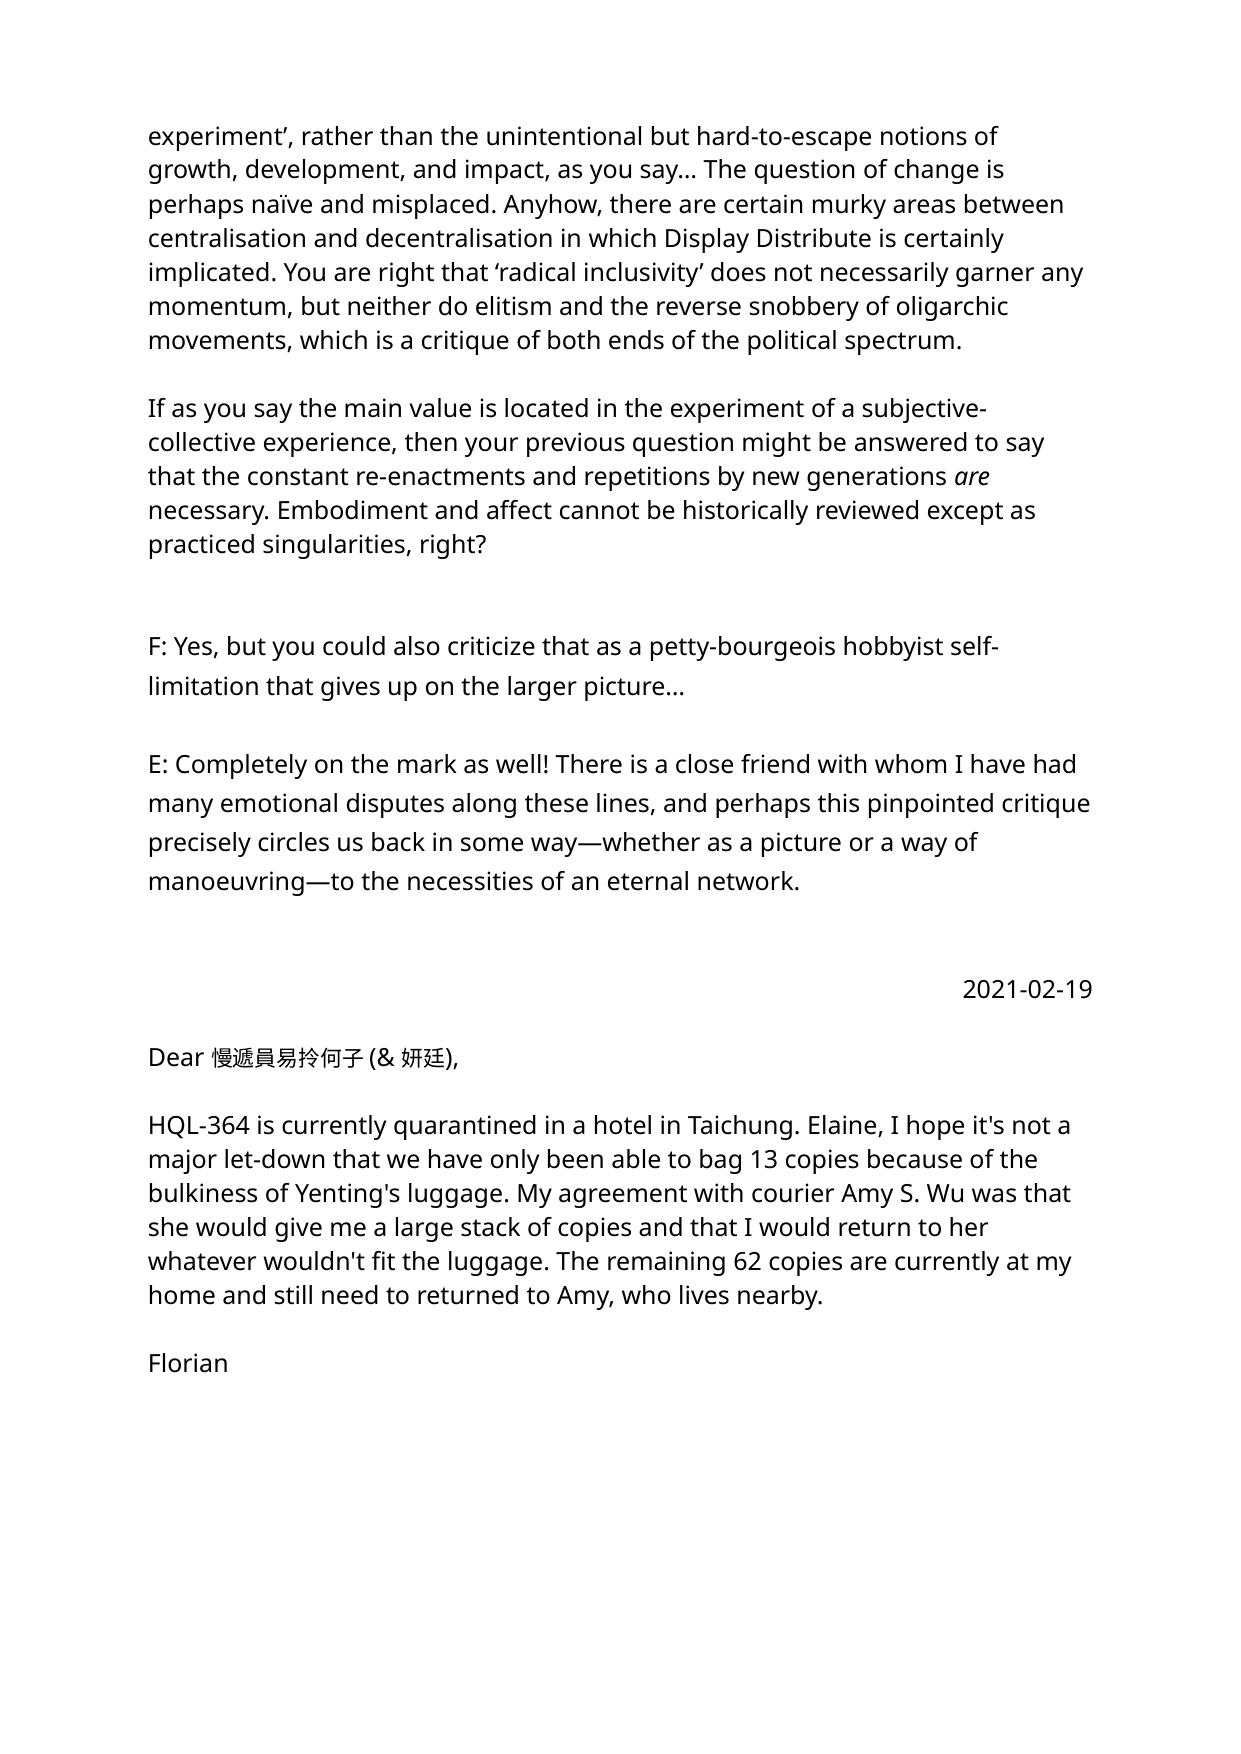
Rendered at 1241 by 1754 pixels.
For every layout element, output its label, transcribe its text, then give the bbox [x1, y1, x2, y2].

text 2021-02-19 [148, 971, 1093, 1005]
text experiment’, rather than the unintentional but hard-to-escape notions of growth, development, and impact, as you say… The question of change is perhaps naïve and misplaced. Anyhow, there are certain murky areas between centralisation and decentralisation in which Display Distribute is certainly implicated. You are right that ‘radical inclusivity’ does not necessarily garner any momentum, but neither do elitism and the reverse snobbery of oligarchic movements, which is a critique of both ends of the political spectrum. [148, 118, 1093, 357]
text Dear 慢遞員易拎何子 (& 妍廷), [148, 1039, 1093, 1073]
text Florian [148, 1346, 1093, 1380]
text If as you say the main value is located in the experiment of a subjective-collective experience, then your previous question might be answered to say that the constant re-enactments and repetitions by new generations are necessary. Embodiment and affect cannot be historically reviewed except as practiced singularities, right? [148, 391, 1093, 561]
text HQL-364 is currently quarantined in a hotel in Taichung. Elaine, I hope it's not a major let-down that we have only been able to bag 13 copies because of the bulkiness of Yenting's luggage. My agreement with courier Amy S. Wu was that she would give me a large stack of copies and that I would return to her whatever wouldn't fit the luggage. The remaining 62 copies are currently at my home and still need to returned to Amy, who lives nearby. [148, 1108, 1093, 1312]
text F: Yes, but you could also criticize that as a petty-bourgeois hobbyist self-limitation that gives up on the larger picture… [148, 629, 1093, 702]
text E: Completely on the mark as well! There is a close friend with whom I have had many emotional disputes along these lines, and perhaps this pinpointed critique precisely circles us back in some way—whether as a picture or a way of manoeuvring—to the necessities of an eternal network. [148, 747, 1093, 898]
